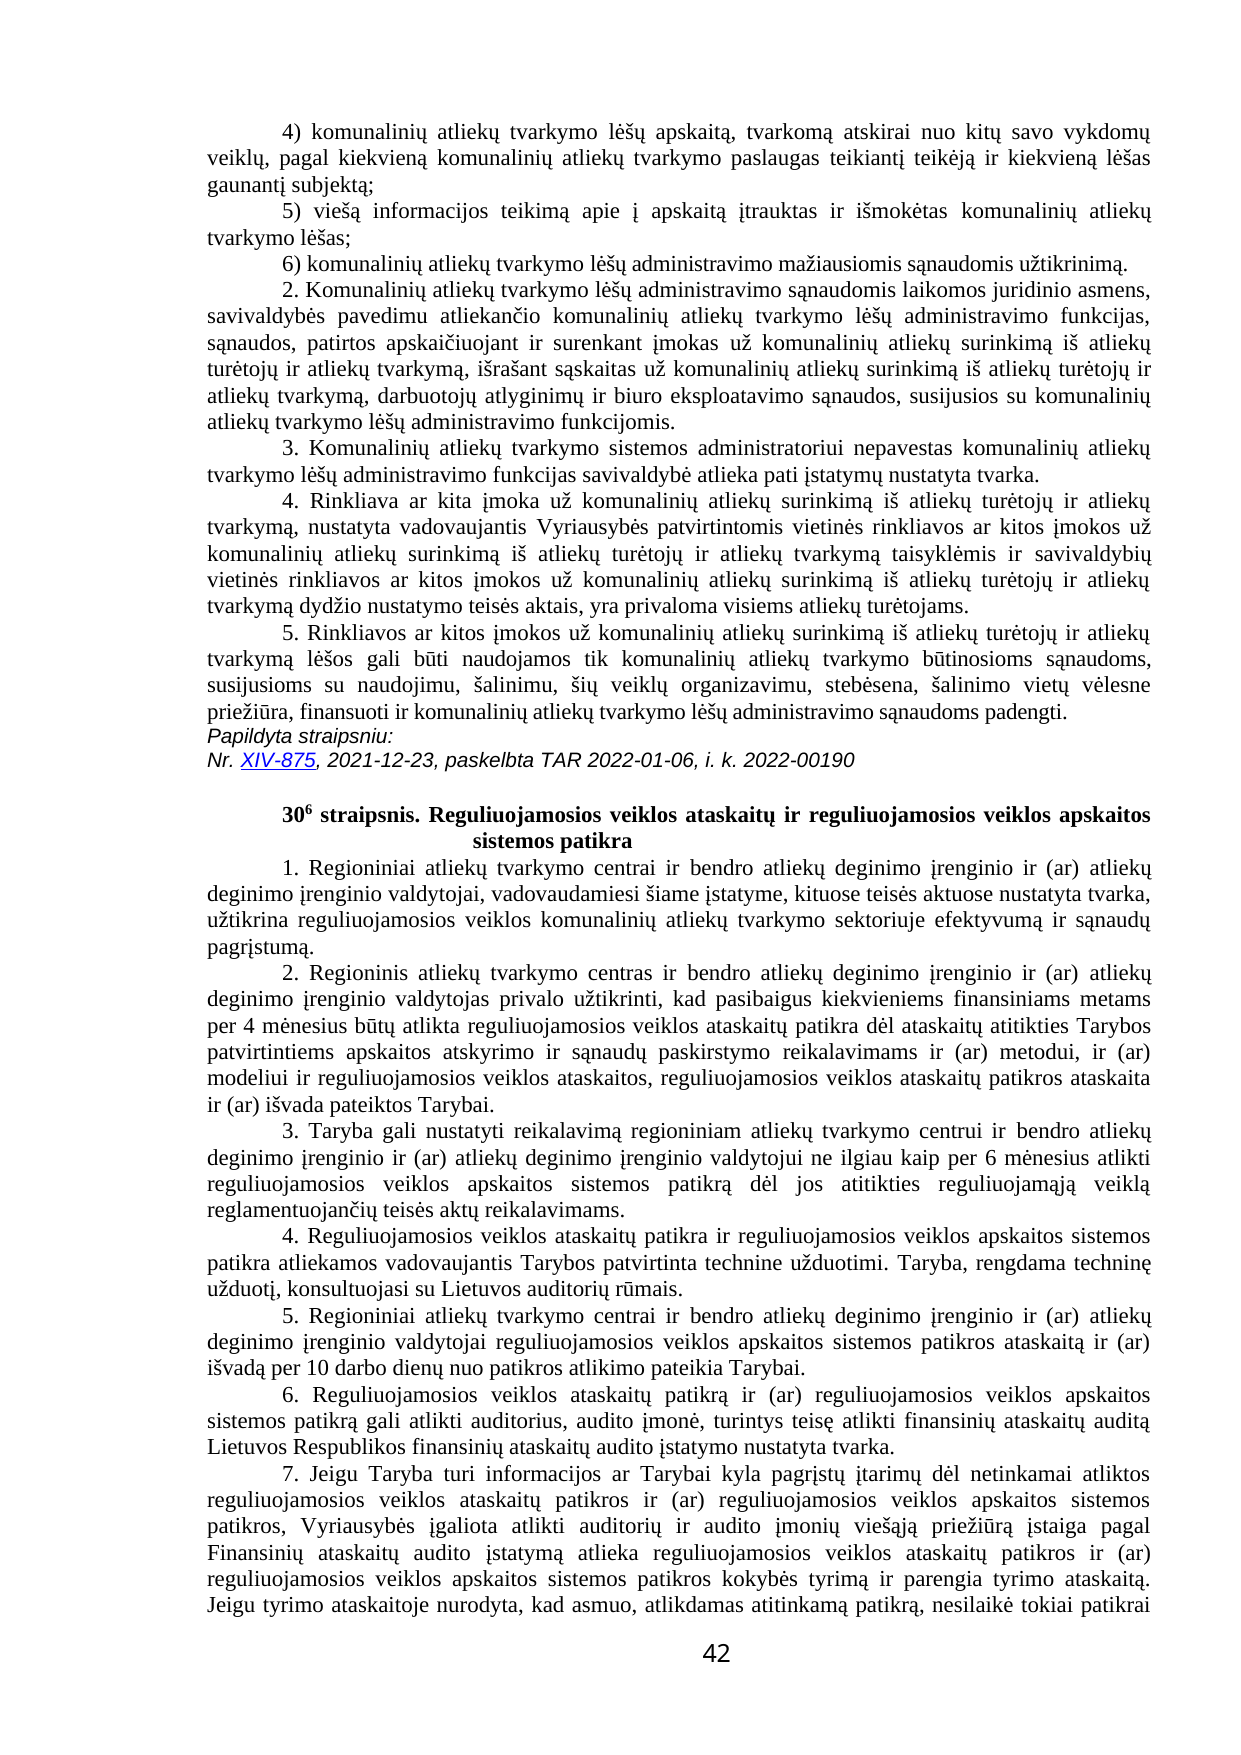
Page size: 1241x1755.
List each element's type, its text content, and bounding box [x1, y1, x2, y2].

text 306 straipsnis. Reguliuojamosios veiklos ataskaitų ir reguliuojamosios veiklos apskaitos sistemos patikra [282, 801, 1152, 854]
text Papildyta straipsniu: [207, 724, 1152, 748]
text 1. Regioniniai atliekų tvarkymo centrai ir bendro atliekų deginimo įrenginio ir (ar) atliekų deginimo įrenginio valdytojai, vadovaudamiesi šiame įstatyme, kituose teisės aktuose nustatyta tvarka, užtikrina reguliuojamosios veiklos komunalinių atliekų tvarkymo sektoriuje efektyvumą ir sąnaudų pagrįstumą. [207, 854, 1152, 959]
text 2. Komunalinių atliekų tvarkymo lėšų administravimo sąnaudomis laikomos juridinio asmens, savivaldybės pavedimu atliekančio komunalinių atliekų tvarkymo lėšų administravimo funkcijas, sąnaudos, patirtos apskaičiuojant ir surenkant įmokas už komunalinių atliekų surinkimą iš atliekų turėtojų ir atliekų tvarkymą, išrašant sąskaitas už komunalinių atliekų surinkimą iš atliekų turėtojų ir atliekų tvarkymą, darbuotojų atlyginimų ir biuro eksploatavimo sąnaudos, susijusios su komunalinių atliekų tvarkymo lėšų administravimo funkcijomis. [207, 276, 1152, 434]
text 5) viešą informacijos teikimą apie į apskaitą įtrauktas ir išmokėtas komunalinių atliekų tvarkymo lėšas; [207, 197, 1152, 250]
text 6. Reguliuojamosios veiklos ataskaitų patikrą ir (ar) reguliuojamosios veiklos apskaitos sistemos patikrą gali atlikti auditorius, audito įmonė, turintys teisę atlikti finansinių ataskaitų auditą Lietuvos Respublikos finansinių ataskaitų audito įstatymo nustatyta tvarka. [207, 1381, 1152, 1460]
text Nr. XIV-875, 2021-12-23, paskelbta TAR 2022-01-06, i. k. 2022-00190 [207, 748, 1152, 772]
text 3. Taryba gali nustatyti reikalavimą regioniniam atliekų tvarkymo centrui ir bendro atliekų deginimo įrenginio ir (ar) atliekų deginimo įrenginio valdytojui ne ilgiau kaip per 6 mėnesius atlikti reguliuojamosios veiklos apskaitos sistemos patikrą dėl jos atitikties reguliuojamąją veiklą reglamentuojančių teisės aktų reikalavimams. [207, 1117, 1152, 1223]
text 6) komunalinių atliekų tvarkymo lėšų administravimo mažiausiomis sąnaudomis užtikrinimą. [207, 250, 1152, 276]
text 4. Reguliuojamosios veiklos ataskaitų patikra ir reguliuojamosios veiklos apskaitos sistemos patikra atliekamos vadovaujantis Tarybos patvirtinta technine užduotimi. Taryba, rengdama techninę užduotį, konsultuojasi su Lietuvos auditorių rūmais. [207, 1223, 1152, 1302]
text 5. Rinkliavos ar kitos įmokos už komunalinių atliekų surinkimą iš atliekų turėtojų ir atliekų tvarkymą lėšos gali būti naudojamos tik komunalinių atliekų tvarkymo būtinosioms sąnaudoms, susijusioms su naudojimu, šalinimu, šių veiklų organizavimu, stebėsena, šalinimo vietų vėlesne priežiūra, finansuoti ir komunalinių atliekų tvarkymo lėšų administravimo sąnaudoms padengti. [207, 619, 1152, 724]
text 2. Regioninis atliekų tvarkymo centras ir bendro atliekų deginimo įrenginio ir (ar) atliekų deginimo įrenginio valdytojas privalo užtikrinti, kad pasibaigus kiekvieniems finansiniams metams per 4 mėnesius būtų atlikta reguliuojamosios veiklos ataskaitų patikra dėl ataskaitų atitikties Tarybos patvirtintiems apskaitos atskyrimo ir sąnaudų paskirstymo reikalavimams ir (ar) metodui, ir (ar) modeliui ir reguliuojamosios veiklos ataskaitos, reguliuojamosios veiklos ataskaitų patikros ataskaita ir (ar) išvada pateiktos Tarybai. [207, 959, 1152, 1117]
text 4) komunalinių atliekų tvarkymo lėšų apskaitą, tvarkomą atskirai nuo kitų savo vykdomų veiklų, pagal kiekvieną komunalinių atliekų tvarkymo paslaugas teikiantį teikėją ir kiekvieną lėšas gaunantį subjektą; [207, 118, 1152, 197]
text 5. Regioniniai atliekų tvarkymo centrai ir bendro atliekų deginimo įrenginio ir (ar) atliekų deginimo įrenginio valdytojai reguliuojamosios veiklos apskaitos sistemos patikros ataskaitą ir (ar) išvadą per 10 darbo dienų nuo patikros atlikimo pateikia Tarybai. [207, 1302, 1152, 1381]
text 4. Rinkliava ar kita įmoka už komunalinių atliekų surinkimą iš atliekų turėtojų ir atliekų tvarkymą, nustatyta vadovaujantis Vyriausybės patvirtintomis vietinės rinkliavos ar kitos įmokos už komunalinių atliekų surinkimą iš atliekų turėtojų ir atliekų tvarkymą taisyklėmis ir savivaldybių vietinės rinkliavos ar kitos įmokos už komunalinių atliekų surinkimą iš atliekų turėtojų ir atliekų tvarkymą dydžio nustatymo teisės aktais, yra privaloma visiems atliekų turėtojams. [207, 487, 1152, 619]
text 3. Komunalinių atliekų tvarkymo sistemos administratoriui nepavestas komunalinių atliekų tvarkymo lėšų administravimo funkcijas savivaldybė atlieka pati įstatymų nustatyta tvarka. [207, 434, 1152, 487]
text 7. Jeigu Taryba turi informacijos ar Tarybai kyla pagrįstų įtarimų dėl netinkamai atliktos reguliuojamosios veiklos ataskaitų patikros ir (ar) reguliuojamosios veiklos apskaitos sistemos patikros, Vyriausybės įgaliota atlikti auditorių ir audito įmonių viešąją priežiūrą įstaiga pagal Finansinių ataskaitų audito įstatymą atlieka reguliuojamosios veiklos ataskaitų patikros ir (ar) reguliuojamosios veiklos apskaitos sistemos patikros kokybės tyrimą ir parengia tyrimo ataskaitą. Jeigu tyrimo ataskaitoje nurodyta, kad asmuo, atlikdamas atitinkamą patikrą, nesilaikė tokiai patikrai [207, 1460, 1152, 1618]
